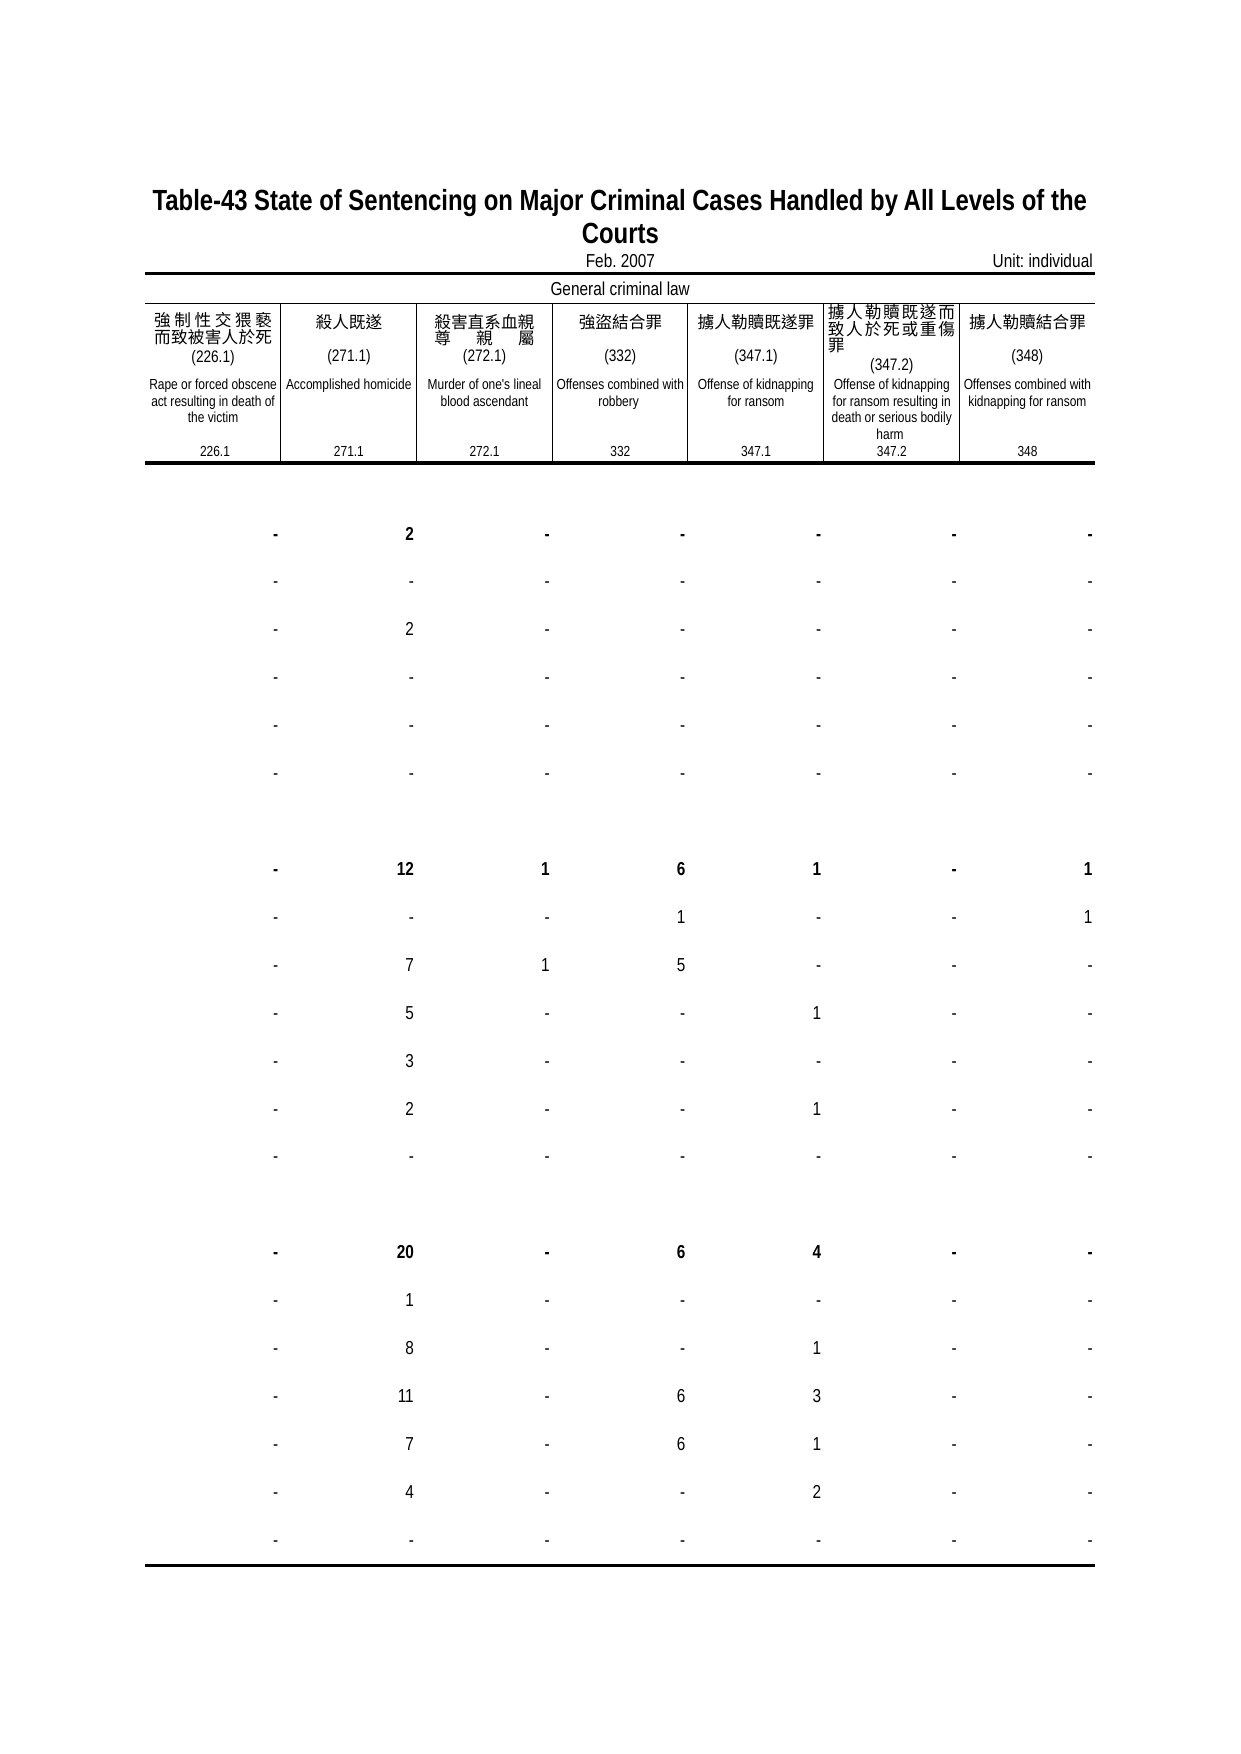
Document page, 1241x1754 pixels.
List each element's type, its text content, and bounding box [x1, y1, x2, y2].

table_cell [688, 797, 824, 845]
table_cell - [416, 989, 552, 1036]
table_cell [552, 465, 688, 509]
table_cell 強盜結合罪 (332) [553, 304, 687, 376]
table_cell - [416, 1372, 552, 1420]
table_cell - [688, 653, 824, 701]
table_cell - [688, 605, 824, 653]
table_cell - [416, 1228, 552, 1276]
table_cell 1 [688, 989, 824, 1036]
table_cell Offenses combined with kidnapping for ransom 348 [960, 376, 1095, 459]
table_cell - [824, 1516, 959, 1563]
table_cell - [552, 1276, 688, 1324]
table_cell - [416, 701, 552, 749]
text Feb. 2007 Unit: individual [148, 250, 1092, 272]
table_cell 1 [416, 845, 552, 893]
table_cell - [959, 509, 1095, 557]
table_cell - [552, 1468, 688, 1516]
table_cell - [824, 1324, 959, 1372]
table_cell - [688, 749, 824, 797]
table_cell 1 [552, 893, 688, 941]
table_cell Murder of one's lineal blood ascendant 272.1 [417, 376, 552, 459]
table_cell - [824, 1084, 959, 1132]
table_cell 6 [552, 845, 688, 893]
table_cell - [824, 1468, 959, 1516]
table_cell - [145, 1228, 281, 1276]
table_cell - [145, 701, 281, 749]
table_cell - [145, 605, 281, 653]
table_cell - [416, 1516, 552, 1563]
table_cell - [145, 1516, 281, 1563]
table_cell - [824, 1228, 959, 1276]
table_cell [552, 797, 688, 845]
table_cell - [824, 701, 959, 749]
table_cell - [552, 1084, 688, 1132]
table_cell - [416, 1420, 552, 1468]
table_cell [824, 1180, 959, 1228]
table_cell 擄人勒贖結合罪 (348) [960, 304, 1095, 376]
table_cell - [688, 701, 824, 749]
table_cell - [824, 989, 959, 1036]
table_cell - [959, 557, 1095, 605]
table_cell - [824, 749, 959, 797]
table_cell - [959, 1084, 1095, 1132]
table_cell - [688, 1516, 824, 1563]
table_cell - [959, 1228, 1095, 1276]
table_cell - [959, 749, 1095, 797]
table_cell - [416, 1468, 552, 1516]
table_cell 8 [281, 1324, 416, 1372]
table_cell 12 [281, 845, 416, 893]
table_cell - [145, 1276, 281, 1324]
table_cell - [824, 1372, 959, 1420]
table_cell [145, 465, 281, 509]
table_cell - [416, 1132, 552, 1180]
table_cell - [824, 1276, 959, 1324]
table_cell 1 [688, 1420, 824, 1468]
text Table-43 State of Sentencing on Major Criminal Cases Handled by All Levels of the Courts [148, 183, 1092, 250]
table_cell Accomplished homicide 271.1 [281, 376, 416, 459]
table_cell Offense of kidnapping for ransom resulting in death or serious bodily harm 347.2 [824, 376, 959, 459]
table_cell 6 [552, 1420, 688, 1468]
table_cell 2 [688, 1468, 824, 1516]
table_cell [416, 797, 552, 845]
table_cell - [824, 557, 959, 605]
table_cell [145, 797, 281, 845]
table_cell 7 [281, 941, 416, 988]
table_cell - [959, 605, 1095, 653]
table_cell 2 [281, 1084, 416, 1132]
table_cell [824, 797, 959, 845]
table_cell - [145, 653, 281, 701]
table_cell 1 [688, 1084, 824, 1132]
table_cell - [959, 1276, 1095, 1324]
table_cell 1 [959, 845, 1095, 893]
table_cell - [824, 1420, 959, 1468]
table_cell - [688, 509, 824, 557]
table_cell - [145, 749, 281, 797]
table_cell 殺害直系血親 尊親屬 (272.1) [417, 304, 552, 376]
table_cell - [416, 653, 552, 701]
table_cell [416, 465, 552, 509]
table_cell Rape or forced obscene act resulting in death of the victim 226.1 [145, 376, 280, 459]
table_cell - [145, 893, 281, 941]
table_cell - [688, 1132, 824, 1180]
table_cell [959, 797, 1095, 845]
table_cell 1 [959, 893, 1095, 941]
table_cell - [552, 989, 688, 1036]
table_cell - [552, 557, 688, 605]
table_cell 擄人勒贖既遂罪 (347.1) [688, 304, 823, 376]
table_cell 強制性交猥褻 而致被害人於死 (226.1) [145, 304, 280, 376]
table_cell - [824, 605, 959, 653]
table_cell - [281, 1516, 416, 1563]
table_cell - [552, 1516, 688, 1563]
table_cell - [145, 1036, 281, 1084]
table_cell - [552, 749, 688, 797]
table_cell [281, 797, 416, 845]
table_cell - [416, 557, 552, 605]
table_cell 7 [281, 1420, 416, 1468]
table_cell - [959, 653, 1095, 701]
table_cell - [145, 1084, 281, 1132]
table_cell - [959, 989, 1095, 1036]
table_cell - [959, 1468, 1095, 1516]
table_cell - [145, 989, 281, 1036]
table_cell - [416, 749, 552, 797]
table_cell - [959, 1036, 1095, 1084]
table_cell - [145, 1420, 281, 1468]
table_cell - [281, 557, 416, 605]
table_header General criminal law [145, 275, 1095, 303]
table_cell - [145, 1372, 281, 1420]
table_cell 4 [688, 1228, 824, 1276]
table_cell 3 [281, 1036, 416, 1084]
table_cell - [281, 749, 416, 797]
table_cell - [145, 1132, 281, 1180]
table_cell - [145, 1324, 281, 1372]
table_cell - [552, 1036, 688, 1084]
table_cell 擄人勒贖既遂而致人於死或重傷罪 (347.2) [824, 304, 959, 376]
table_cell [145, 1180, 281, 1228]
table_cell - [281, 893, 416, 941]
table_cell - [281, 1132, 416, 1180]
table_cell [688, 1180, 824, 1228]
table_cell 3 [688, 1372, 824, 1420]
table_cell 1 [688, 1324, 824, 1372]
table_cell 2 [281, 605, 416, 653]
table_cell 2 [281, 509, 416, 557]
table_cell - [824, 509, 959, 557]
table_cell - [416, 1084, 552, 1132]
table_cell - [688, 893, 824, 941]
table_cell [688, 465, 824, 509]
table_cell - [688, 1036, 824, 1084]
table_cell - [959, 1372, 1095, 1420]
table_cell Offense of kidnapping for ransom 347.1 [688, 376, 823, 459]
table_cell - [959, 701, 1095, 749]
table_cell - [552, 1324, 688, 1372]
table_cell - [552, 605, 688, 653]
table_cell - [281, 701, 416, 749]
table_cell - [416, 893, 552, 941]
table_cell [281, 465, 416, 509]
table_cell - [552, 701, 688, 749]
table_cell 1 [416, 941, 552, 988]
table_cell 5 [281, 989, 416, 1036]
table_cell - [145, 941, 281, 988]
table_cell - [145, 1468, 281, 1516]
table_cell - [552, 1132, 688, 1180]
table_cell - [824, 1132, 959, 1180]
table_cell 1 [281, 1276, 416, 1324]
table_cell - [281, 653, 416, 701]
table_cell - [552, 509, 688, 557]
table_cell [959, 465, 1095, 509]
table_cell - [416, 1276, 552, 1324]
table_cell - [688, 941, 824, 988]
table_cell [281, 1180, 416, 1228]
table_cell - [416, 1324, 552, 1372]
table_cell - [824, 941, 959, 988]
table_cell - [824, 653, 959, 701]
table_cell - [688, 557, 824, 605]
table_cell 20 [281, 1228, 416, 1276]
table_cell Offenses combined with robbery 332 [553, 376, 687, 459]
table_cell - [824, 893, 959, 941]
table_cell [959, 1180, 1095, 1228]
table_cell [416, 1180, 552, 1228]
table_cell - [145, 845, 281, 893]
table_cell - [688, 1276, 824, 1324]
table_cell 5 [552, 941, 688, 988]
table_cell - [552, 653, 688, 701]
table_cell 6 [552, 1228, 688, 1276]
table_cell - [416, 1036, 552, 1084]
table_cell 11 [281, 1372, 416, 1420]
table_cell [824, 465, 959, 509]
table_cell - [416, 605, 552, 653]
table_cell - [145, 557, 281, 605]
table_cell - [959, 1516, 1095, 1563]
table_cell - [824, 845, 959, 893]
table_cell [552, 1180, 688, 1228]
table_cell - [959, 1324, 1095, 1372]
table_cell - [959, 941, 1095, 988]
table_cell 1 [688, 845, 824, 893]
table_cell 4 [281, 1468, 416, 1516]
table_cell 殺人既遂 (271.1) [281, 304, 416, 376]
table_cell - [416, 509, 552, 557]
table_cell - [959, 1132, 1095, 1180]
table_cell 6 [552, 1372, 688, 1420]
table_cell - [824, 1036, 959, 1084]
table_cell - [145, 509, 281, 557]
table_cell - [959, 1420, 1095, 1468]
